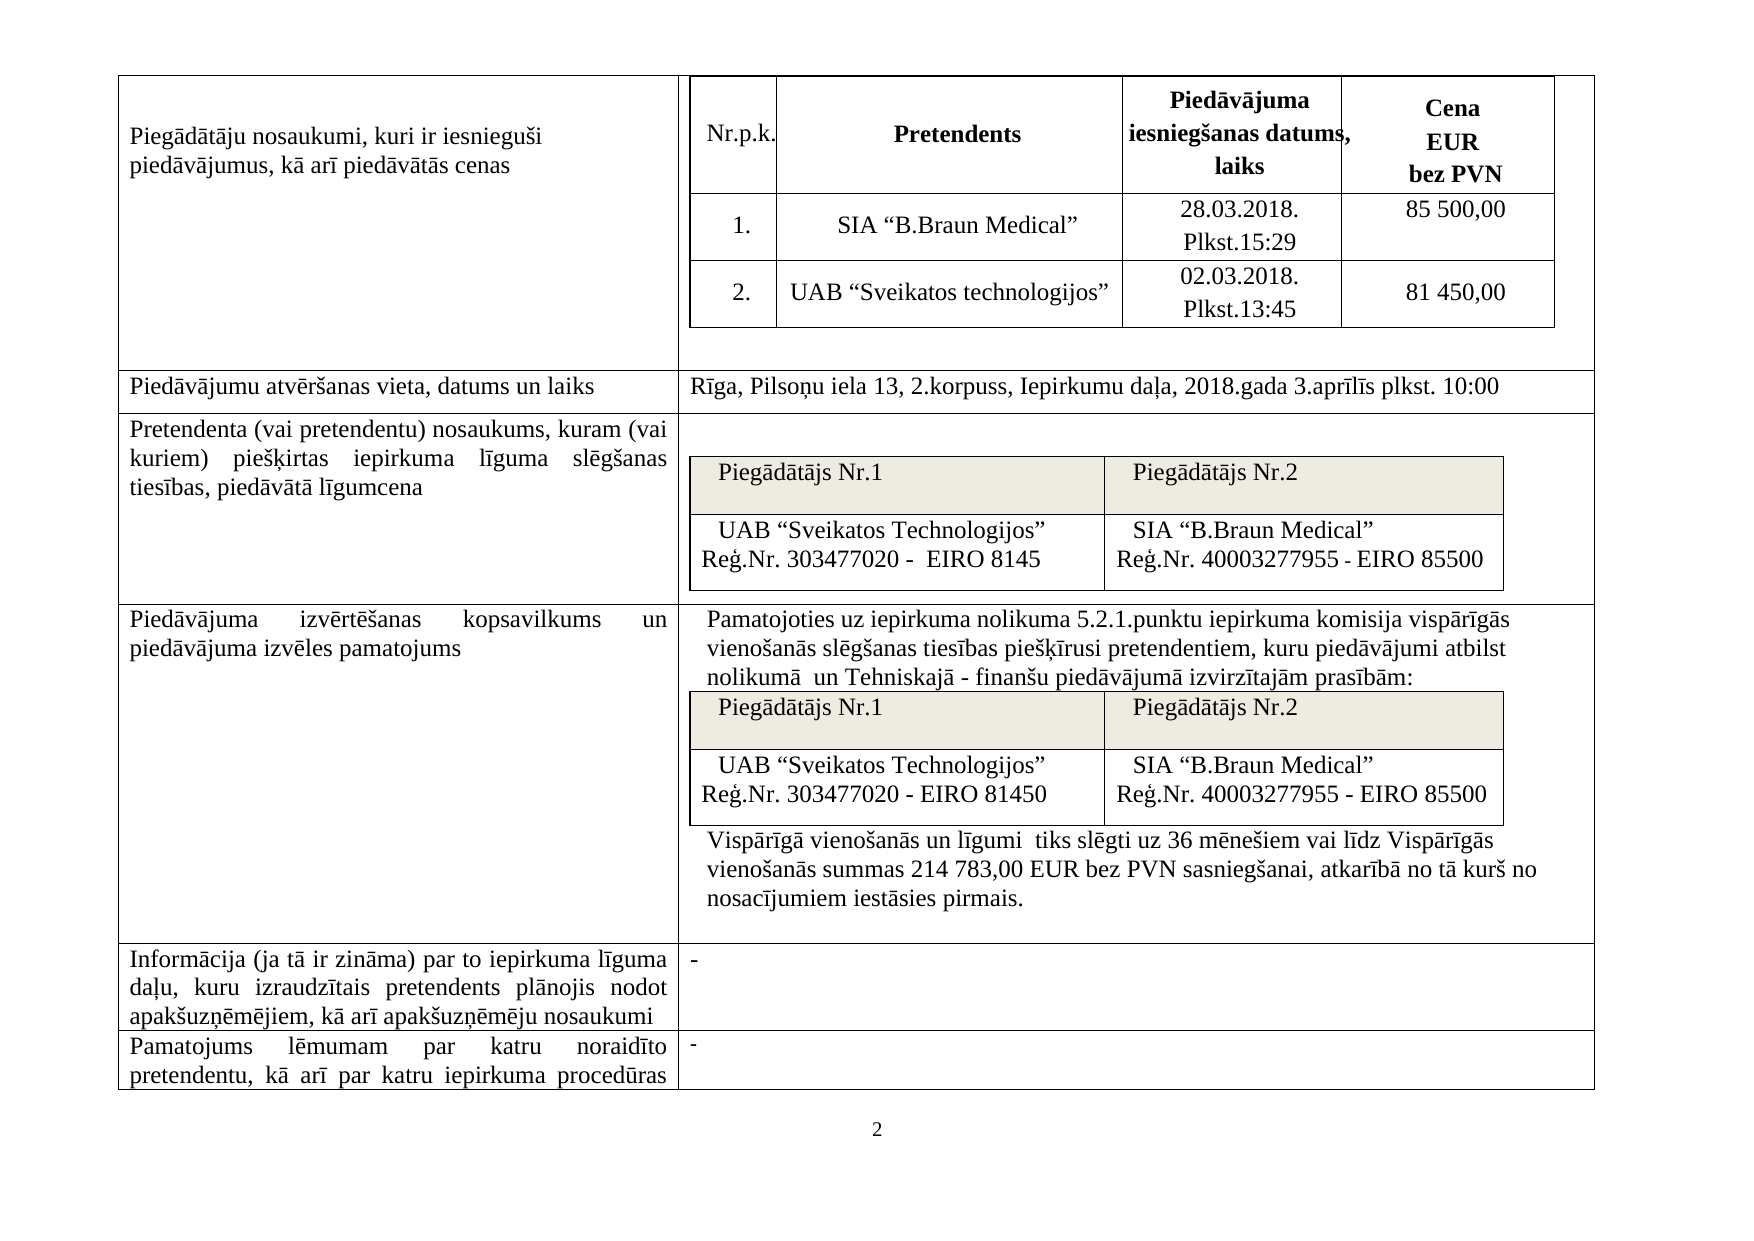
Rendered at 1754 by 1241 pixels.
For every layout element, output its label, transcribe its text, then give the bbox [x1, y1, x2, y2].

table_cell SIA “B.Braun Medical” [777, 194, 1122, 260]
table_cell [679, 414, 1594, 603]
table_cell - [679, 1031, 1594, 1088]
table_header Cena EUR bez PVN [1342, 77, 1554, 193]
table_cell SIA “B.Braun Medical” Reģ.Nr. 40003277955 - EIRO 85500 [1105, 515, 1503, 589]
table_cell UAB “Sveikatos Technologijos” Reģ.Nr. 303477020 - EIRO 81450 [691, 750, 1104, 824]
table_cell Piedāvājuma izvērtēšanas kopsavilkums un piedāvājuma izvēles pamatojums [119, 605, 678, 943]
table_header Nr.p.k. [691, 77, 776, 193]
table_cell 85 500,00 [1342, 194, 1554, 260]
table_header Piedāvājuma iesniegšanas datums, laiks [1123, 77, 1341, 193]
table_cell Informācija (ja tā ir zināma) par to iepirkuma līguma daļu, kuru izraudzītais pretendents plānojis nodot apakšuzņēmējiem, kā arī apakšuzņēmēju nosaukumi [119, 944, 678, 1030]
table_cell - [679, 944, 1594, 1030]
table_header Piegādātājs Nr.2 [1105, 692, 1503, 749]
table_cell 2. [691, 261, 776, 327]
table_cell UAB “Sveikatos technologijos” [777, 261, 1122, 327]
table_cell 1. [691, 194, 776, 260]
table_cell [679, 76, 1594, 370]
table_cell 02.03.2018. Plkst.13:45 [1123, 261, 1341, 327]
table_cell Pamatojoties uz iepirkuma nolikuma 5.2.1.punktu iepirkuma komisija vispārīgās vienošanās slēgšanas tiesības piešķīrusi pretendentiem, kuru piedāvājumi atbilst nolikumā un Tehniskajā - finanšu piedāvājumā izvirzītajām prasībām: Vispārīgā vienošanās un līgumi tiks slēgti uz 36 mēnešiem vai līdz Vispārīgās vienošanās summas 214 783,00 EUR bez PVN sasniegšanai, atkarībā no tā kurš no nosacījumiem iestāsies pirmais. [679, 605, 1594, 943]
table_cell Rīga, Pilsoņu iela 13, 2.korpuss, Iepirkumu daļa, 2018.gada 3.aprīlīs plkst. 10:00 [679, 371, 1594, 413]
table_cell 28.03.2018. Plkst.15:29 [1123, 194, 1341, 260]
table_cell Piedāvājumu atvēršanas vieta, datums un laiks [119, 371, 678, 413]
table_cell SIA “B.Braun Medical” Reģ.Nr. 40003277955 - EIRO 85500 [1105, 750, 1503, 824]
table_header Piegādātājs Nr.1 [691, 457, 1104, 514]
table_cell 81 450,00 [1342, 261, 1554, 327]
table_cell Piegādātāju nosaukumi, kuri ir iesnieguši piedāvājumus, kā arī piedāvātās cenas [119, 76, 678, 370]
table_header Piegādātājs Nr.1 [691, 692, 1104, 749]
table_cell Pretendenta (vai pretendentu) nosaukums, kuram (vai kuriem) piešķirtas iepirkuma līguma slēgšanas tiesības, piedāvātā līgumcena [119, 414, 678, 603]
table_cell Pamatojums lēmumam par katru noraidīto pretendentu, kā arī par katru iepirkuma procedūras [119, 1031, 678, 1088]
table_header Pretendents [777, 77, 1122, 193]
table_cell UAB “Sveikatos Technologijos” Reģ.Nr. 303477020 - EIRO 8145 [691, 515, 1104, 589]
table_header Piegādātājs Nr.2 [1105, 457, 1503, 514]
